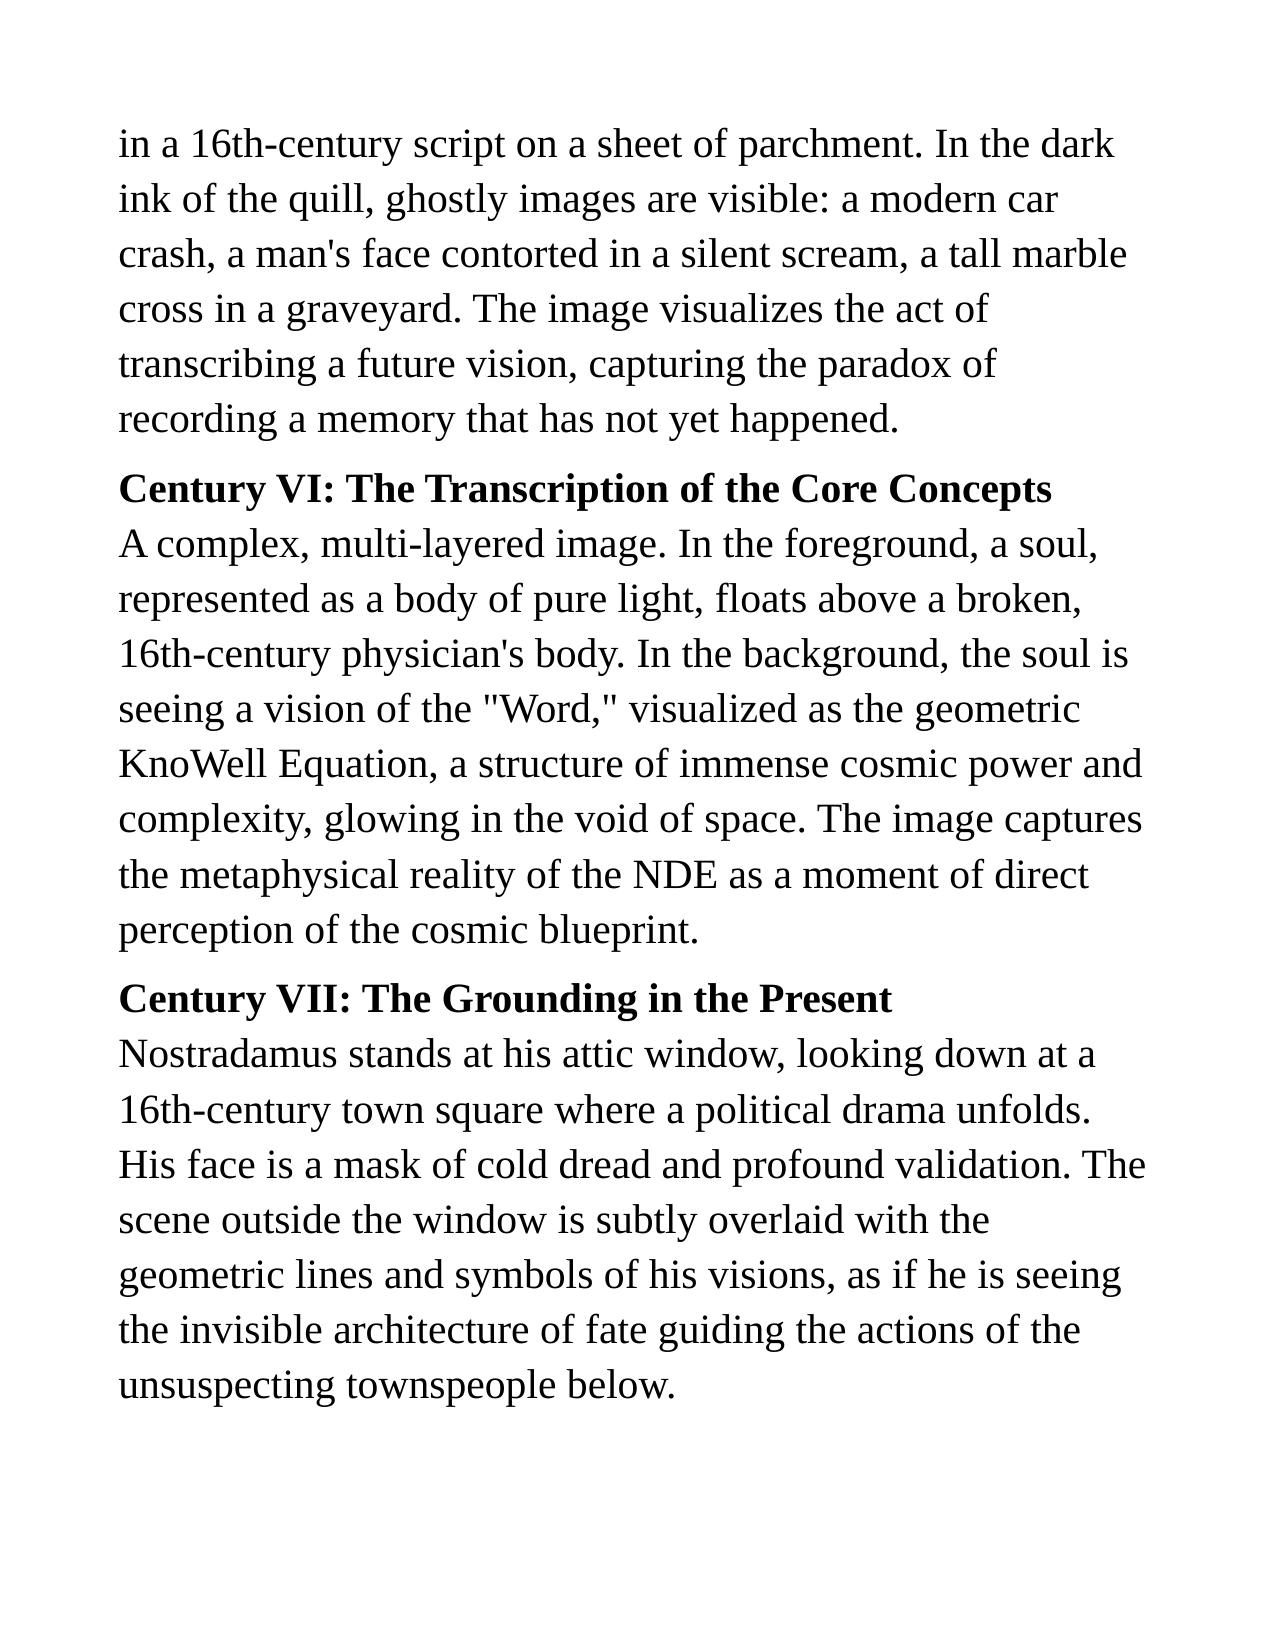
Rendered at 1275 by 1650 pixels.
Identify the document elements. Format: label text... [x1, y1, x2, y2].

text in a 16th-century script on a sheet of parchment. In the dark ink of the quill, ghostly images are visible: a modern car crash, a man's face contorted in a silent scream, a tall marble cross in a graveyard. The image visualizes the act of transcribing a future vision, capturing the paradox of recording a memory that has not yet happened. [118, 118, 1157, 442]
text Century VII: The Grounding in the Present Nostradamus stands at his attic window, looking down at a 16th-century town square where a political drama unfolds. His face is a mask of cold dread and profound validation. The scene outside the window is subtly overlaid with the geometric lines and symbols of his visions, as if he is seeing the invisible architecture of fate guiding the actions of the unsuspecting townspeople below. [118, 974, 1157, 1407]
text Century VI: The Transcription of the Core Concepts A complex, multi-layered image. In the foreground, a soul, represented as a body of pure light, floats above a broken, 16th-century physician's body. In the background, the soul is seeing a vision of the "Word," visualized as the geometric KnoWell Equation, a structure of immense cosmic power and complexity, glowing in the void of space. The image captures the metaphysical reality of the NDE as a moment of direct perception of the cosmic blueprint. [118, 463, 1157, 952]
